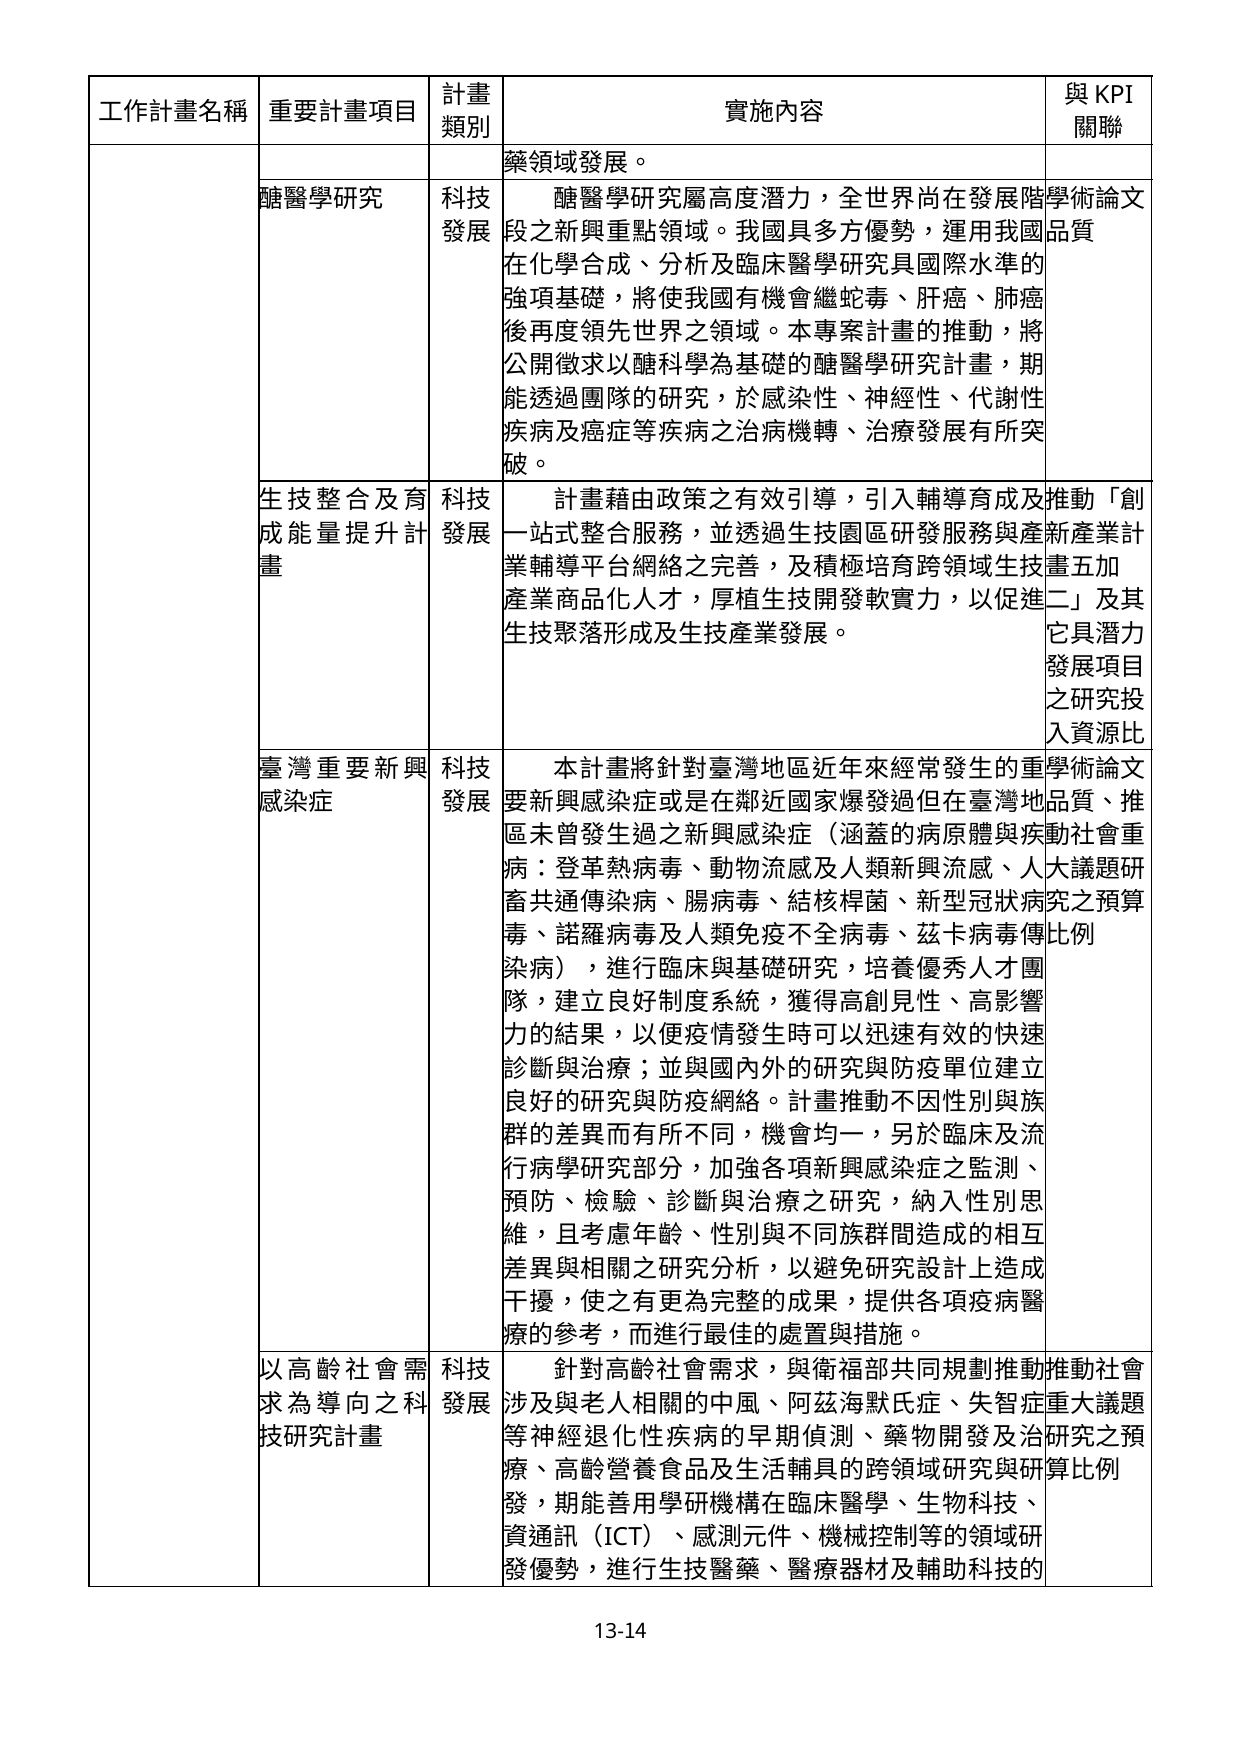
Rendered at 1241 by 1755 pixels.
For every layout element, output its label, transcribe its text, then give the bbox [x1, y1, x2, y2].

table_header 與KPI 關聯 [1046, 77, 1151, 143]
table_cell 科技發展 [430, 180, 502, 480]
table_cell 生技整合及育成能量提升計畫 [260, 482, 428, 749]
table_cell [90, 145, 258, 1586]
table_cell 藥領域發展。 [504, 145, 1045, 178]
table_cell [1046, 145, 1151, 178]
table_cell 學術論文品質 [1046, 180, 1151, 480]
table_cell 推動社會重大議題研究之預算比例 [1046, 1352, 1151, 1586]
table_header 工作計畫名稱 [90, 77, 258, 143]
table_header 計畫類別 [430, 77, 502, 143]
table_cell [430, 145, 502, 178]
table_cell 醣醫學研究屬高度潛力，全世界尚在發展階段之新興重點領域。我國具多方優勢，運用我國在化學合成、分析及臨床醫學研究具國際水準的強項基礎，將使我國有機會繼蛇毒、肝癌、肺癌後再度領先世界之領域。本專案計畫的推動，將公開徵求以醣科學為基礎的醣醫學研究計畫，期能透過團隊的研究，於感染性、神經性、代謝性疾病及癌症等疾病之治病機轉、治療發展有所突破。 [504, 180, 1045, 480]
table_cell 科技發展 [430, 482, 502, 749]
table_cell 醣醫學研究 [260, 180, 428, 480]
table_cell 科技發展 [430, 1352, 502, 1586]
table_header 實施內容 [504, 77, 1045, 143]
table_cell 針對高齡社會需求，與衛福部共同規劃推動涉及與老人相關的中風、阿茲海默氏症、失智症等神經退化性疾病的早期偵測、藥物開發及治療、高齡營養食品及生活輔具的跨領域研究與研發，期能善用學研機構在臨床醫學、生物科技、資通訊（ICT）、感測元件、機械控制等的領域研發優勢，進行生技醫藥、醫療器材及輔助科技的 [504, 1352, 1045, 1586]
table_cell 臺灣重要新興感染症 [260, 750, 428, 1351]
table_cell 科技發展 [430, 750, 502, 1351]
table_cell 本計畫將針對臺灣地區近年來經常發生的重要新興感染症或是在鄰近國家爆發過但在臺灣地區未曾發生過之新興感染症（涵蓋的病原體與疾病：登革熱病毒、動物流感及人類新興流感、人畜共通傳染病、腸病毒、結核桿菌、新型冠狀病毒、諾羅病毒及人類免疫不全病毒、茲卡病毒傳染病），進行臨床與基礎研究，培養優秀人才團隊，建立良好制度系統，獲得高創見性、高影響力的結果，以便疫情發生時可以迅速有效的快速診斷與治療；並與國內外的研究與防疫單位建立良好的研究與防疫網絡。計畫推動不因性別與族群的差異而有所不同，機會均一，另於臨床及流行病學研究部分，加強各項新興感染症之監測、預防、檢驗、診斷與治療之研究，納入性別思維，且考慮年齡、性別與不同族群間造成的相互差異與相關之研究分析，以避免研究設計上造成干擾，使之有更為完整的成果，提供各項疫病醫療的參考，而進行最佳的處置與措施。 [504, 750, 1045, 1351]
table_cell [260, 145, 428, 178]
table_cell 計畫藉由政策之有效引導，引入輔導育成及一站式整合服務，並透過生技園區研發服務與產業輔導平台網絡之完善，及積極培育跨領域生技產業商品化人才，厚植生技開發軟實力，以促進生技聚落形成及生技產業發展。 [504, 482, 1045, 749]
table_cell 以高齡社會需求為導向之科技研究計畫 [260, 1352, 428, 1586]
table_cell 學術論文品質、推動社會重大議題研究之預算比例 [1046, 750, 1151, 1351]
table_cell 推動「創新產業計畫五加二」及其它具潛力發展項目之研究投入資源比 [1046, 482, 1151, 749]
table_header 重要計畫項目 [260, 77, 428, 143]
